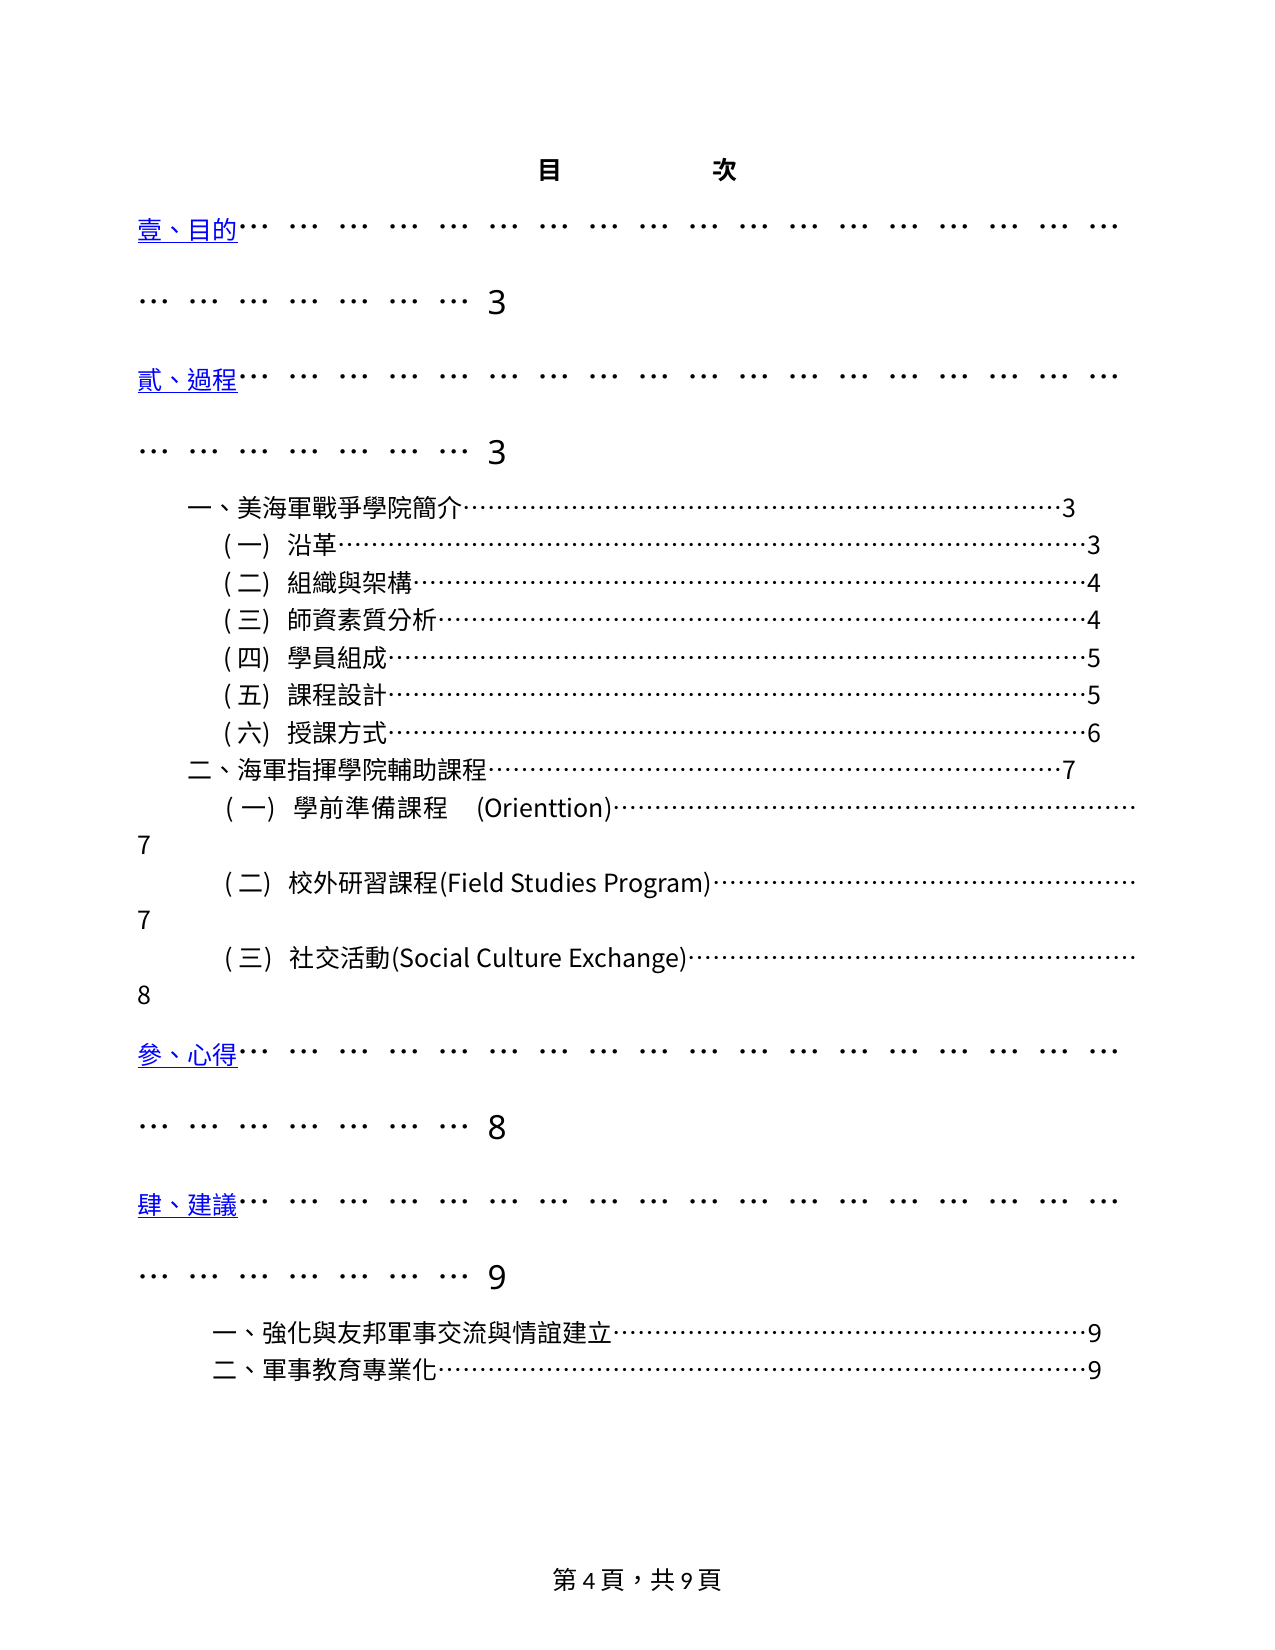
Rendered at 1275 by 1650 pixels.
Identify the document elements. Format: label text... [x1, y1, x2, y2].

text 一、美海軍戰爭學院簡介………………………………………………………………3 [137, 487, 1137, 525]
text 肆、建議…………………………………………………………………9 [137, 1162, 1137, 1312]
text 參、心得…………………………………………………………………8 [137, 1012, 1137, 1162]
text (六)授課方式…………………………………………………………………………6 [137, 712, 1137, 750]
text (一)學前準備課程 (Orienttion)………………………………………………………7 [137, 787, 1137, 862]
text 二、軍事教育專業化……………………………………………………………………9 [175, 1350, 1137, 1387]
text (三)社交活動(Social Culture Exchange)………………………………………………8 [137, 937, 1137, 1012]
text 目 次 [137, 150, 1137, 187]
text (二)組織與架構………………………………………………………………………4 [137, 562, 1137, 600]
text (三)師資素質分析……………………………………………………………………4 [137, 600, 1137, 637]
text (二)校外研習課程(Field Studies Program)……………………………………………7 [137, 862, 1137, 937]
text 貳、過程…………………………………………………………………3 [137, 337, 1137, 487]
text (一)沿革………………………………………………………………………………3 [137, 525, 1137, 562]
text (五)課程設計…………………………………………………………………………5 [137, 675, 1137, 712]
text (四)學員組成…………………………………………………………………………5 [137, 637, 1137, 675]
text 二、海軍指揮學院輔助課程……………………………………………………………7 [137, 750, 1137, 787]
text 一、強化與友邦軍事交流與情誼建立…………………………………………………9 [175, 1312, 1137, 1350]
text 壹、目的…………………………………………………………………3 [137, 187, 1137, 337]
